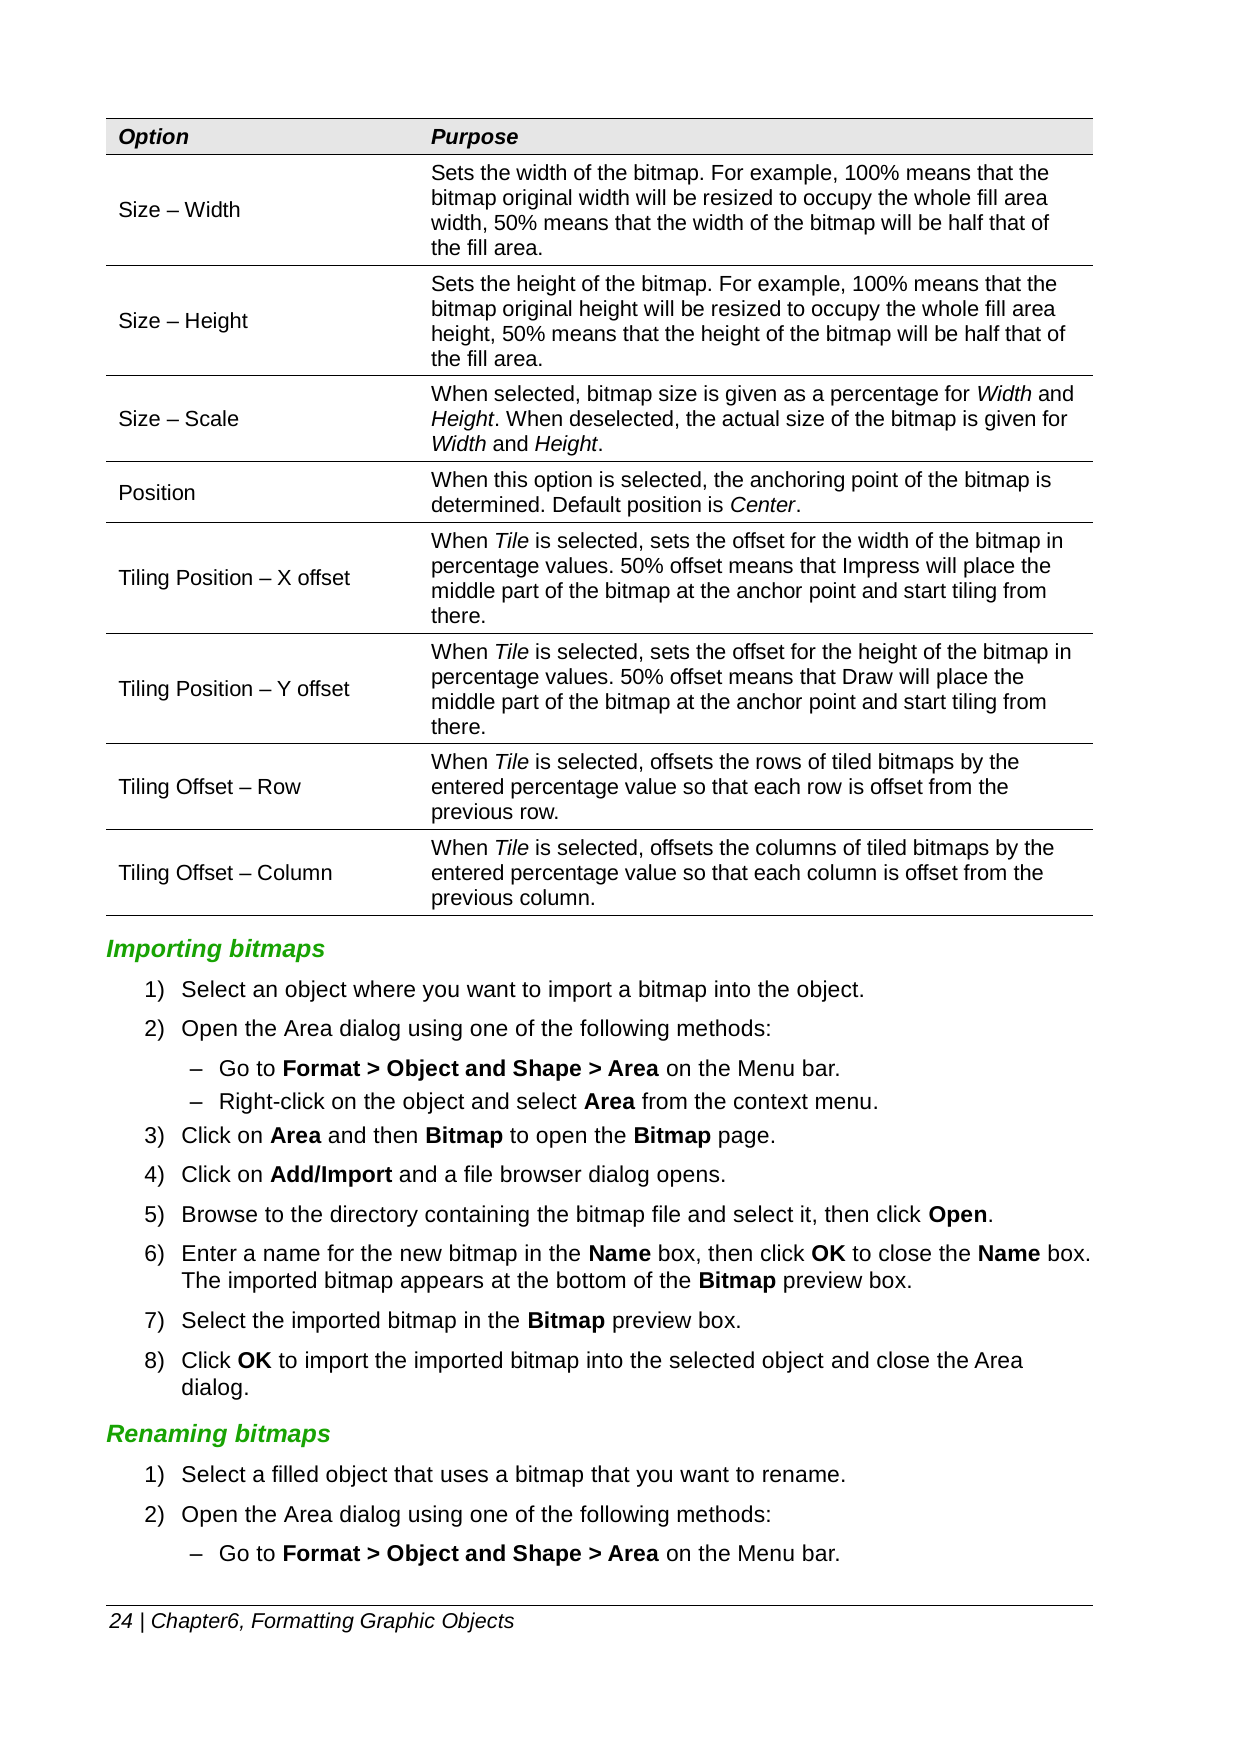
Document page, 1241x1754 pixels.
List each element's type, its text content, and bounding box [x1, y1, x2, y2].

table_cell Size – Width [106, 155, 419, 264]
table_cell When Tile is selected, offsets the columns of tiled bitmaps by the entered percentage value so that each column is offset from the previous column. [419, 830, 1093, 915]
table_cell When this option is selected, the anchoring point of the bitmap is determined. Default position is Center. [419, 462, 1093, 522]
subtitle Importing bitmaps [106, 933, 1093, 963]
table_cell Sets the width of the bitmap. For example, 100% means that the bitmap original width will be resized to occupy the whole fill area width, 50% means that the width of the bitmap will be half that of the fill area. [419, 155, 1093, 264]
list Right-click on the object and select Area from the context menu. [189, 1088, 1093, 1115]
table_cell Size – Height [106, 266, 419, 375]
subtitle Renaming bitmaps [106, 1419, 1093, 1448]
table_cell Tiling Position – Y offset [106, 634, 419, 743]
table_cell Tiling Offset – Row [106, 744, 419, 829]
list Select a filled object that uses a bitmap that you want to rename. [164, 1460, 1093, 1487]
list Click on Area and then Bitmap to open the Bitmap page. [164, 1121, 1093, 1148]
table_cell Position [106, 462, 419, 522]
list Open the Area dialog using one of the following methods: [164, 1500, 1093, 1527]
table_cell When Tile is selected, offsets the rows of tiled bitmaps by the entered percentage value so that each row is offset from the previous row. [419, 744, 1093, 829]
table_cell When Tile is selected, sets the offset for the height of the bitmap in percentage values. 50% offset means that Draw will place the middle part of the bitmap at the anchor point and start tiling from there. [419, 634, 1093, 743]
table_header Purpose [419, 119, 1093, 154]
table_cell When selected, bitmap size is given as a percentage for Width and Height. When deselected, the actual size of the bitmap is given for Width and Height. [419, 376, 1093, 461]
table_cell When Tile is selected, sets the offset for the width of the bitmap in percentage values. 50% offset means that Impress will place the middle part of the bitmap at the anchor point and start tiling from there. [419, 523, 1093, 632]
list Enter a name for the new bitmap in the Name box, then click OK to close the Name box. The imported bitmap appears at the bottom of the Bitmap preview box. [164, 1240, 1093, 1294]
list Select the imported bitmap in the Bitmap preview box. [164, 1306, 1093, 1333]
table_cell Tiling Offset – Column [106, 830, 419, 915]
list Click OK to import the imported bitmap into the selected object and close the Area dialog. [164, 1346, 1093, 1400]
table_cell Tiling Position – X offset [106, 523, 419, 632]
list Go to Format > Object and Shape > Area on the Menu bar. [189, 1054, 1093, 1081]
list Open the Area dialog using one of the following methods: [164, 1015, 1093, 1042]
table_header Option [106, 119, 419, 154]
table_cell Size – Scale [106, 376, 419, 461]
list Browse to the directory containing the bitmap file and select it, then click Open. [164, 1200, 1093, 1227]
table_cell Sets the height of the bitmap. For example, 100% means that the bitmap original height will be resized to occupy the whole fill area height, 50% means that the height of the bitmap will be half that of the fill area. [419, 266, 1093, 375]
list Go to Format > Object and Shape > Area on the Menu bar. [189, 1539, 1093, 1567]
list Select an object where you want to import a bitmap into the object. [164, 975, 1093, 1002]
list Click on Add/Import and a file browser dialog opens. [164, 1161, 1093, 1188]
